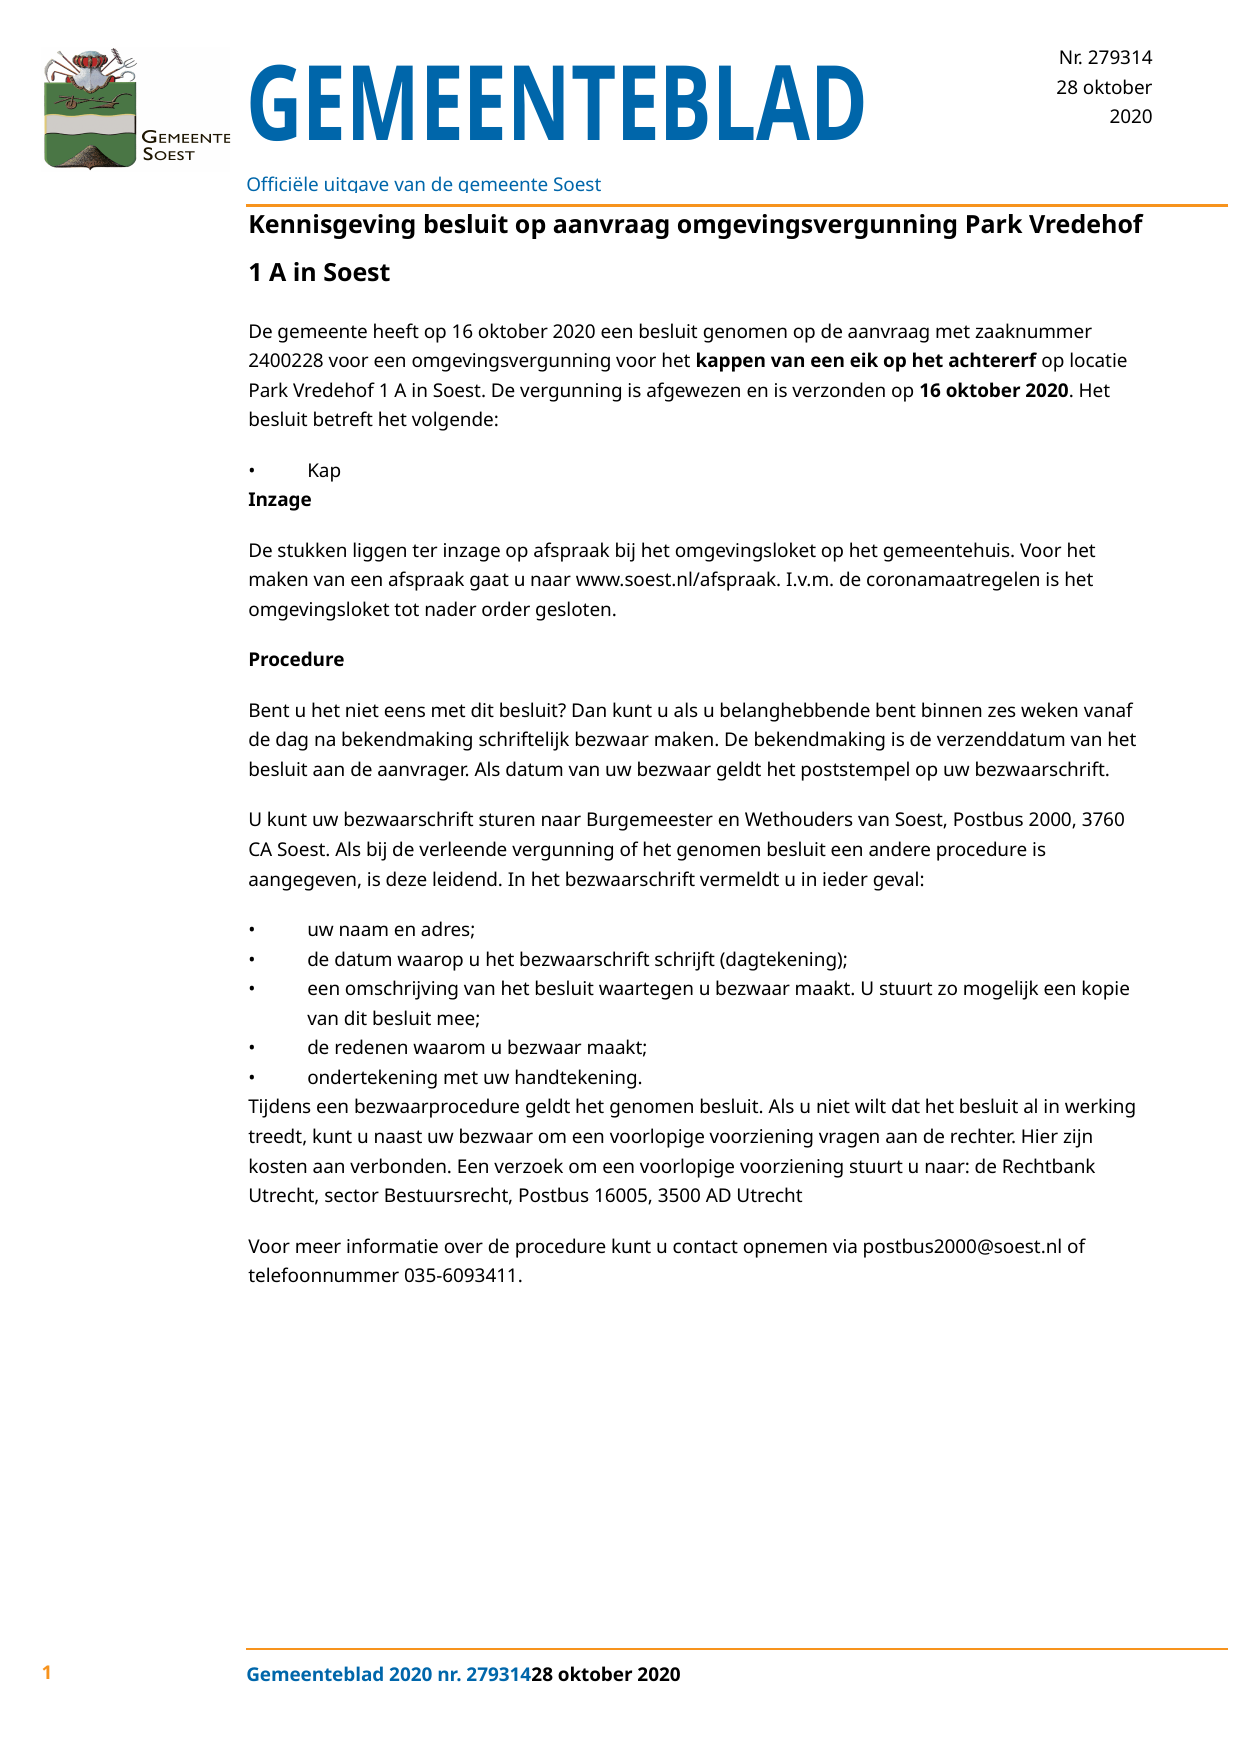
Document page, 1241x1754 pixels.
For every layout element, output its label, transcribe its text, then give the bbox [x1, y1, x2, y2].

text Kennisgeving besluit op aanvraag omgevingsvergunning Park Vredehof 1 A in Soest [248, 207, 1152, 288]
list een omschrijving van het besluit waartegen u bezwaar maakt. U stuurt zo mogelijk een kopie van dit besluit mee; [248, 975, 1152, 1031]
text Tijdens een bezwaarprocedure geldt het genomen besluit. Als u niet wilt dat het besluit al in werking treedt, kunt u naast uw bezwaar om een voorlopige voorziening vragen aan de rechter. Hier zijn kosten aan verbonden. Een verzoek om een voorlopige voorziening stuurt u naar: de Rechtbank Utrecht, sector Bestuursrecht, Postbus 16005, 3500 AD Utrecht [248, 1094, 1152, 1208]
text De stukken liggen ter inzage op afspraak bij het omgevingsloket op het gemeentehuis. Voor het maken van een afspraak gaat u naar www.soest.nl/afspraak. I.v.m. de coronamaatregelen is het omgevingsloket tot nader order gesloten. [248, 537, 1152, 622]
list uw naam en adres; [248, 916, 1152, 942]
list de datum waarop u het bezwaarschrift schrijft (dagtekening); [248, 946, 1152, 972]
text Voor meer informatie over de procedure kunt u contact opnemen via postbus2000@soest.nl of telefoonnummer 035-6093411. [248, 1233, 1152, 1288]
list Kap [248, 457, 1152, 483]
list ondertekening met uw handtekening. [248, 1064, 1152, 1090]
text U kunt uw bezwaarschrift sturen naar Burgemeester en Wethouders van Soest, Postbus 2000, 3760 CA Soest. Als bij de verleende vergunning of het genomen besluit een andere procedure is aangegeven, is deze leidend. In het bezwaarschrift vermeldt u in ieder geval: [248, 807, 1152, 892]
text Bent u het niet eens met dit besluit? Dan kunt u als u belanghebbende bent binnen zes weken vanaf de dag na bekendmaking schriftelijk bezwaar maken. De bekendmaking is de verzenddatum van het besluit aan de aanvrager. Als datum van uw bezwaar geldt het poststempel op uw bezwaarschrift. [248, 697, 1152, 782]
text Inzage [248, 487, 1152, 512]
list de redenen waarom u bezwaar maakt; [248, 1034, 1152, 1060]
text Procedure [248, 647, 1152, 672]
text De gemeente heeft op 16 oktober 2020 een besluit genomen op de aanvraag met zaaknummer 2400228 voor een omgevingsvergunning voor het kappen van een eik op het achtererf op locatie Park Vredehof 1 A in Soest. De vergunning is afgewezen en is verzonden op 16 oktober 2020. Het besluit betreft het volgende: [248, 318, 1152, 432]
picture [41, 47, 231, 172]
